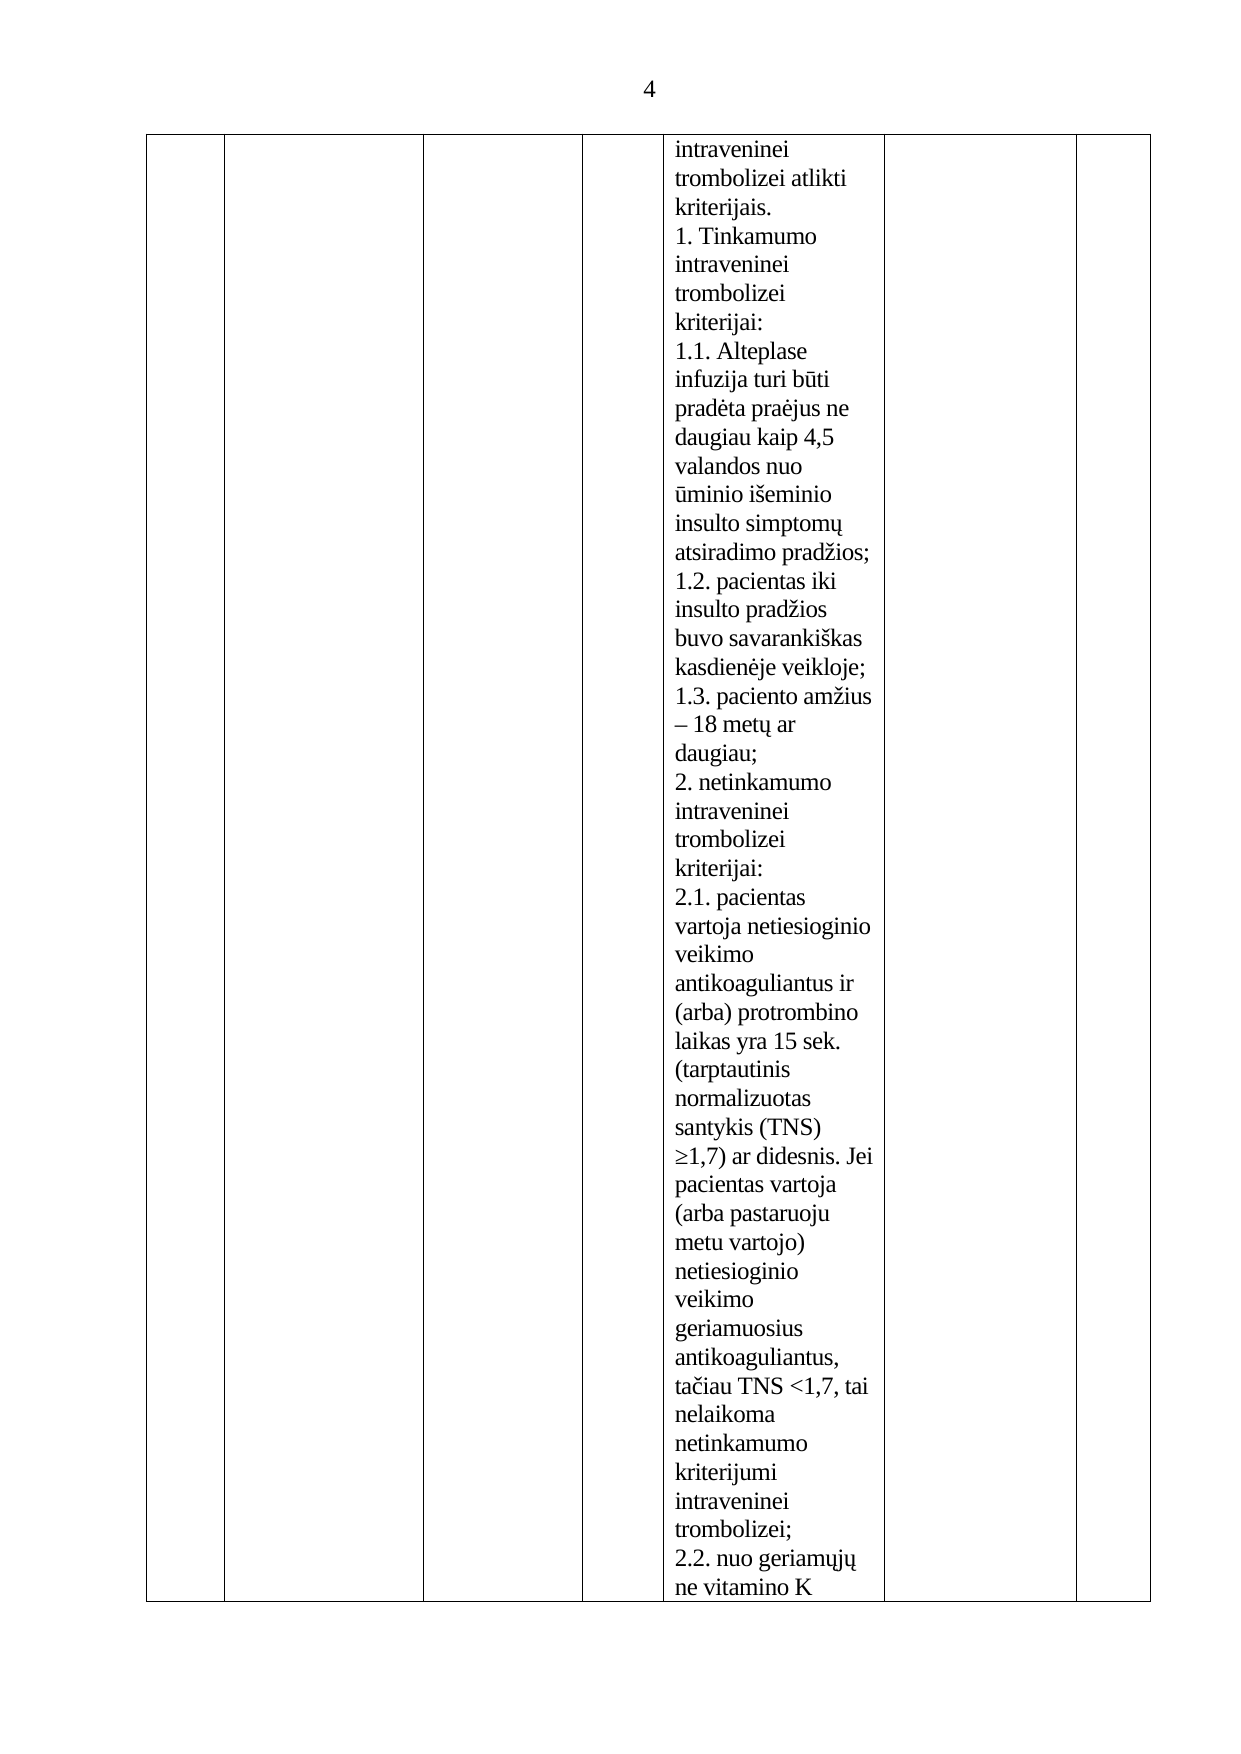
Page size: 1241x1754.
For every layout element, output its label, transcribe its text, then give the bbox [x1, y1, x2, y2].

table_header [225, 135, 423, 1601]
table_cell intraveninei trombolizei atlikti kriterijais. 1. Tinkamumo intraveninei trombolizei kriterijai: 1.1. Alteplase infuzija turi būti pradėta praėjus ne daugiau kaip 4,5 valandos nuo ūminio išeminio insulto simptomų atsiradimo pradžios; 1.2. pacientas iki insulto pradžios buvo savarankiškas kasdienėje veikloje; 1.3. paciento amžius – 18 metų ar daugiau; 2. netinkamumo intraveninei trombolizei kriterijai: 2.1. pacientas vartoja netiesioginio veikimo antikoaguliantus ir (arba) protrombino laikas yra 15 sek. (tarptautinis normalizuotas santykis (TNS) ≥1,7) ar didesnis. Jei pacientas vartoja (arba pastaruoju metu vartojo) netiesioginio veikimo geriamuosius antikoaguliantus, tačiau TNS <1,7, tai nelaikoma netinkamumo kriterijumi intraveninei trombolizei; 2.2. nuo geriamųjų ne vitamino K [664, 135, 884, 1601]
table_cell [424, 135, 582, 1601]
table_cell [1077, 135, 1150, 1601]
table_cell [885, 135, 1076, 1601]
table_header [147, 135, 224, 1601]
table_cell [583, 135, 663, 1601]
